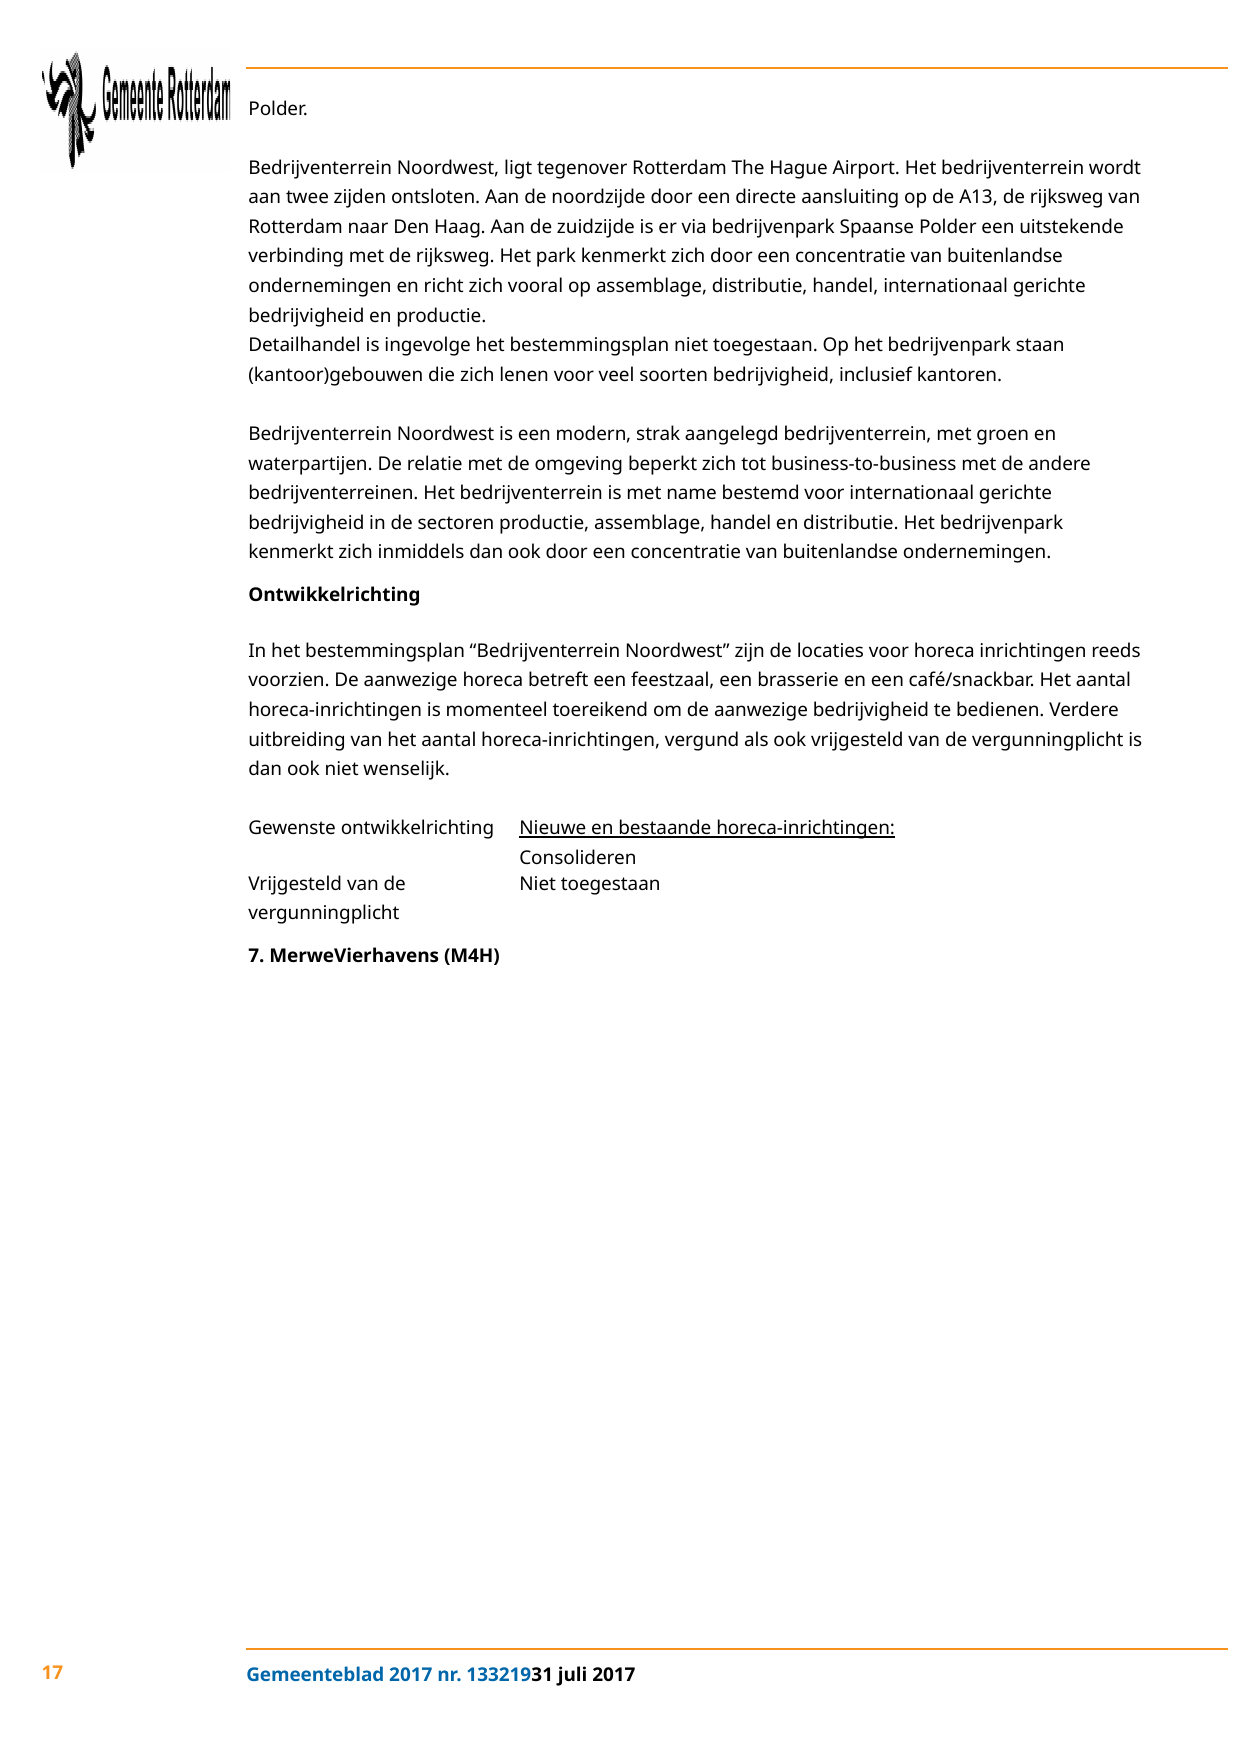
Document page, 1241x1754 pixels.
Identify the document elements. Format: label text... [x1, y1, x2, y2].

picture [41, 47, 231, 172]
text Polder. [248, 95, 1152, 121]
table_cell Vrijgesteld van de vergunningplicht [248, 870, 519, 925]
text Bedrijventerrein Noordwest, ligt tegenover Rotterdam The Hague Airport. Het bedrijventerrein wordt aan twee zijden ontsloten. Aan de noordzijde door een directe aansluiting op de A13, de rijksweg van Rotterdam naar Den Haag. Aan de zuidzijde is er via bedrijvenpark Spaanse Polder een uitstekende verbinding met de rijksweg. Het park kenmerkt zich door een concentratie van buitenlandse ondernemingen en richt zich vooral op assemblage, distributie, handel, internationaal gerichte bedrijvigheid en productie. [248, 154, 1152, 328]
text Bedrijventerrein Noordwest is een modern, strak aangelegd bedrijventerrein, met groen en waterpartijen. De relatie met de omgeving beperkt zich tot business-to-business met de andere bedrijventerreinen. Het bedrijventerrein is met name bestemd voor internationaal gerichte bedrijvigheid in de sectoren productie, assemblage, handel en distributie. Het bedrijvenpark kenmerkt zich inmiddels dan ook door een concentratie van buitenlandse ondernemingen. [248, 420, 1152, 564]
table_header Gewenste ontwikkelrichting [248, 815, 519, 870]
text In het bestemmingsplan “Bedrijventerrein Noordwest” zijn de locaties voor horeca inrichtingen reeds voorzien. De aanwezige horeca betreft een feestzaal, een brasserie en een café/snackbar. Het aantal horeca-inrichtingen is momenteel toereikend om de aanwezige bedrijvigheid te bedienen. Verdere uitbreiding van het aantal horeca-inrichtingen, vergund als ook vrijgesteld van de vergunningplicht is dan ook niet wenselijk. [248, 637, 1152, 781]
table_header Nieuwe en bestaande horeca-inrichtingen: Consolideren [519, 815, 1152, 870]
text Ontwikkelrichting [248, 582, 1152, 607]
text Detailhandel is ingevolge het bestemmingsplan niet toegestaan. Op het bedrijvenpark staan (kantoor)gebouwen die zich lenen voor veel soorten bedrijvigheid, inclusief kantoren. [248, 331, 1152, 387]
text 7. MerweVierhavens (M4H) [248, 942, 1152, 968]
table_cell Niet toegestaan [519, 870, 1152, 925]
